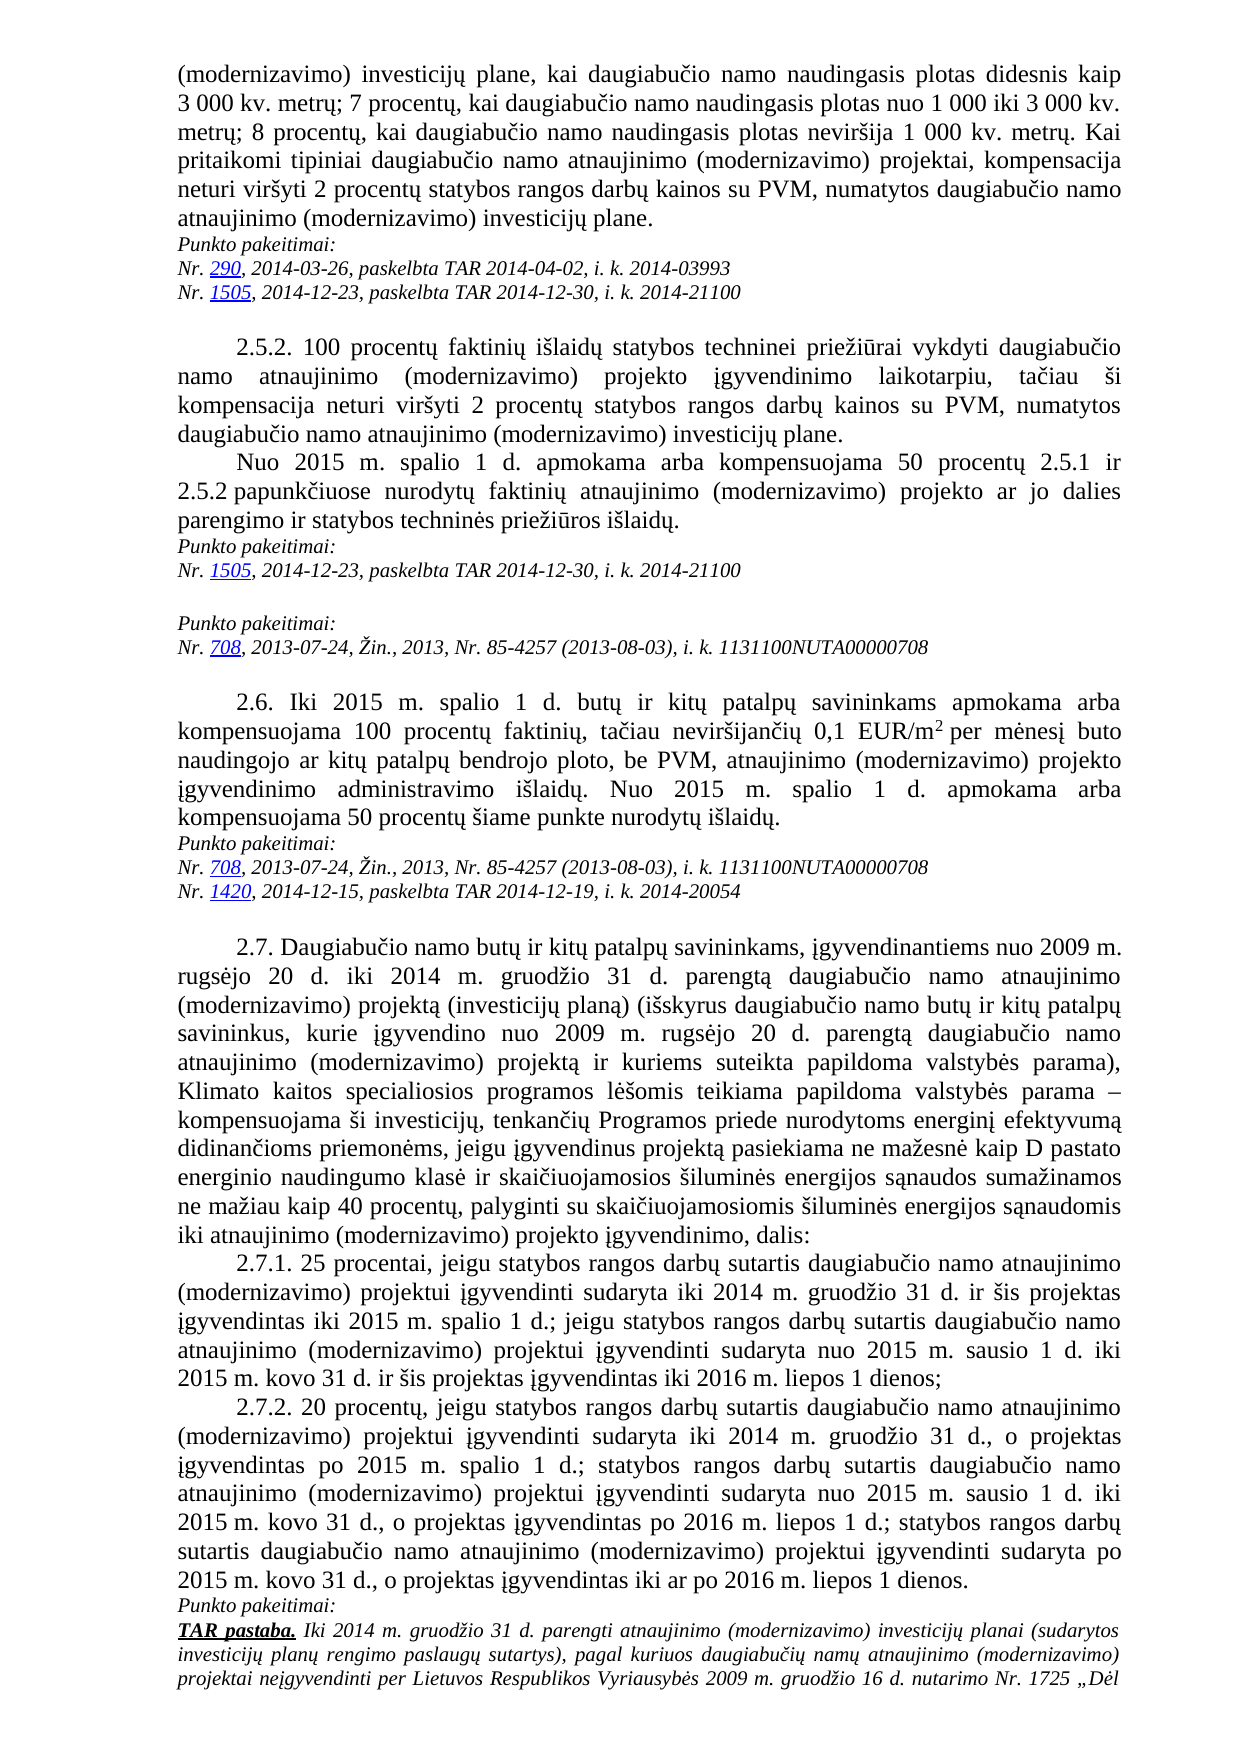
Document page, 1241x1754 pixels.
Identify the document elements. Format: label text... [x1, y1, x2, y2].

text 2.7.2. 20 procentų, jeigu statybos rangos darbų sutartis daugiabučio namo atnaujinimo (modernizavimo) projektui įgyvendinti sudaryta iki 2014 m. gruodžio 31 d., o projektas įgyvendintas po 2015 m. spalio 1 d.; statybos rangos darbų sutartis daugiabučio namo atnaujinimo (modernizavimo) projektui įgyvendinti sudaryta nuo 2015 m. sausio 1 d. iki 2015 m. kovo 31 d., o projektas įgyvendintas po 2016 m. liepos 1 d.; statybos rangos darbų sutartis daugiabučio namo atnaujinimo (modernizavimo) projektui įgyvendinti sudaryta po 2015 m. kovo 31 d., o projektas įgyvendintas iki ar po 2016 m. liepos 1 dienos. [177, 1392, 1122, 1593]
text Punkto pakeitimai: [177, 1593, 1122, 1617]
text Nr. 1505, 2014-12-23, paskelbta TAR 2014-12-30, i. k. 2014-21100 [177, 558, 1122, 582]
text (modernizavimo) investicijų plane, kai daugiabučio namo naudingasis plotas didesnis kaip 3 000 kv. metrų; 7 procentų, kai daugiabučio namo naudingasis plotas nuo 1 000 iki 3 000 kv. metrų; 8 procentų, kai daugiabučio namo naudingasis plotas neviršija 1 000 kv. metrų. Kai pritaikomi tipiniai daugiabučio namo atnaujinimo (modernizavimo) projektai, kompensacija neturi viršyti 2 procentų statybos rangos darbų kainos su PVM, numatytos daugiabučio namo atnaujinimo (modernizavimo) investicijų plane. [177, 59, 1122, 232]
text Nr. 1505, 2014-12-23, paskelbta TAR 2014-12-30, i. k. 2014-21100 [177, 280, 1122, 304]
text Punkto pakeitimai: [177, 611, 1122, 635]
text 2.7.1. 25 procentai, jeigu statybos rangos darbų sutartis daugiabučio namo atnaujinimo (modernizavimo) projektui įgyvendinti sudaryta iki 2014 m. gruodžio 31 d. ir šis projektas įgyvendintas iki 2015 m. spalio 1 d.; jeigu statybos rangos darbų sutartis daugiabučio namo atnaujinimo (modernizavimo) projektui įgyvendinti sudaryta nuo 2015 m. sausio 1 d. iki 2015 m. kovo 31 d. ir šis projektas įgyvendintas iki 2016 m. liepos 1 dienos; [177, 1248, 1122, 1392]
text Punkto pakeitimai: [177, 232, 1122, 256]
text Nuo 2015 m. spalio 1 d. apmokama arba kompensuojama 50 procentų 2.5.1 ir 2.5.2 papunkčiuose nurodytų faktinių atnaujinimo (modernizavimo) projekto ar jo dalies parengimo ir statybos techninės priežiūros išlaidų. [177, 447, 1122, 534]
text Nr. 708, 2013-07-24, Žin., 2013, Nr. 85-4257 (2013-08-03), i. k. 1131100NUTA00000708 [177, 635, 1122, 659]
text Punkto pakeitimai: [177, 831, 1122, 855]
text Nr. 1420, 2014-12-15, paskelbta TAR 2014-12-19, i. k. 2014-20054 [177, 879, 1122, 903]
text Punkto pakeitimai: [177, 534, 1122, 558]
text 2.5.2. 100 procentų faktinių išlaidų statybos techninei priežiūrai vykdyti daugiabučio namo atnaujinimo (modernizavimo) projekto įgyvendinimo laikotarpiu, tačiau ši kompensacija neturi viršyti 2 procentų statybos rangos darbų kainos su PVM, numatytos daugiabučio namo atnaujinimo (modernizavimo) investicijų plane. [177, 332, 1122, 447]
text TAR pastaba. Iki 2014 m. gruodžio 31 d. parengti atnaujinimo (modernizavimo) investicijų planai (sudarytos investicijų planų rengimo paslaugų sutartys), pagal kuriuos daugiabučių namų atnaujinimo (modernizavimo) projektai neįgyvendinti per Lietuvos Respublikos Vyriausybės 2009 m. gruodžio 16 d. nutarimo Nr. 1725 „Dėl [177, 1617, 1122, 1690]
text Nr. 708, 2013-07-24, Žin., 2013, Nr. 85-4257 (2013-08-03), i. k. 1131100NUTA00000708 [177, 855, 1122, 879]
text Nr. 290, 2014-03-26, paskelbta TAR 2014-04-02, i. k. 2014-03993 [177, 256, 1122, 280]
text 2.7. Daugiabučio namo butų ir kitų patalpų savininkams, įgyvendinantiems nuo 2009 m. rugsėjo 20 d. iki 2014 m. gruodžio 31 d. parengtą daugiabučio namo atnaujinimo (modernizavimo) projektą (investicijų planą) (išskyrus daugiabučio namo butų ir kitų patalpų savininkus, kurie įgyvendino nuo 2009 m. rugsėjo 20 d. parengtą daugiabučio namo atnaujinimo (modernizavimo) projektą ir kuriems suteikta papildoma valstybės parama), Klimato kaitos specialiosios programos lėšomis teikiama papildoma valstybės parama – kompensuojama ši investicijų, tenkančių Programos priede nurodytoms energinį efektyvumą didinančioms priemonėms, jeigu įgyvendinus projektą pasiekiama ne mažesnė kaip D pastato energinio naudingumo klasė ir skaičiuojamosios šiluminės energijos sąnaudos sumažinamos ne mažiau kaip 40 procentų, palyginti su skaičiuojamosiomis šiluminės energijos sąnaudomis iki atnaujinimo (modernizavimo) projekto įgyvendinimo, dalis: [177, 932, 1122, 1248]
text 2.6. Iki 2015 m. spalio 1 d. butų ir kitų patalpų savininkams apmokama arba kompensuojama 100 procentų faktinių, tačiau neviršijančių 0,1 EUR/m2 per mėnesį buto naudingojo ar kitų patalpų bendrojo ploto, be PVM, atnaujinimo (modernizavimo) projekto įgyvendinimo administravimo išlaidų. Nuo 2015 m. spalio 1 d. apmokama arba kompensuojama 50 procentų šiame punkte nurodytų išlaidų. [177, 687, 1122, 831]
